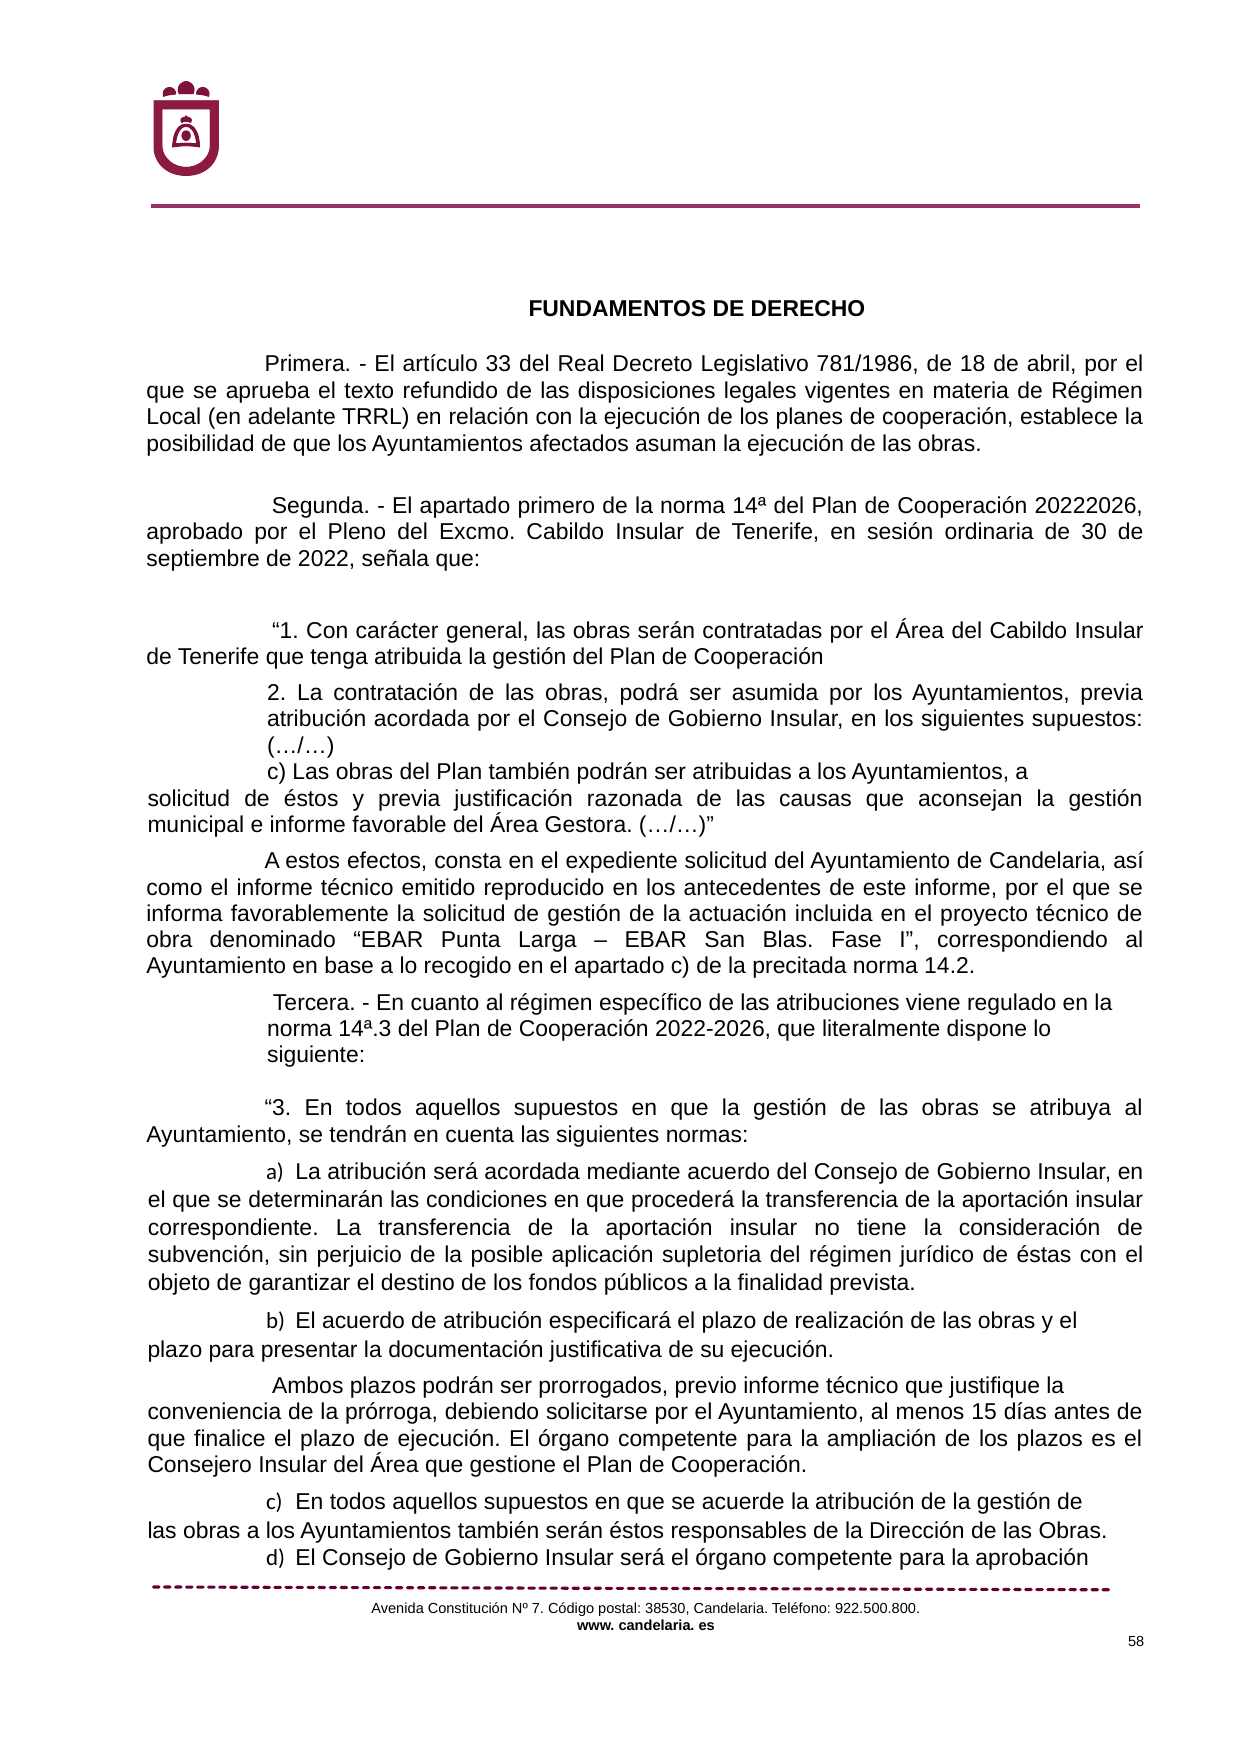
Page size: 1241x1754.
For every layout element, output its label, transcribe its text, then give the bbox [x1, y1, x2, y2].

list El Consejo de Gobierno Insular será el órgano competente para la aprobación [148, 1543, 1144, 1571]
list En todos aquellos supuestos en que se acuerde la atribución de la gestión de [148, 1487, 1144, 1515]
text Primera. - El artículo 33 del Real Decreto Legislativo 781/1986, de 18 de abril, por el que se aprueba el texto refundido de las disposiciones legales vigentes en materia de Régimen Local (en adelante TRRL) en relación con la ejecución de los planes de cooperación, establece la posibilidad de que los Ayuntamientos afectados asuman la ejecución de las obras. [146, 350, 1144, 456]
text plazo para presentar la documentación justificativa de su ejecución. [147, 1336, 1144, 1363]
text conveniencia de la prórroga, debiendo solicitarse por el Ayuntamiento, al menos 15 días antes de que finalice el plazo de ejecución. El órgano competente para la ampliación de los plazos es el Consejero Insular del Área que gestione el Plan de Cooperación. [147, 1398, 1144, 1477]
text solicitud de éstos y previa justificación razonada de las causas que aconsejan la gestión municipal e informe favorable del Área Gestora. (…/…)” [147, 784, 1144, 837]
text c) Las obras del Plan también podrán ser atribuidas a los Ayuntamientos, a [267, 758, 1144, 784]
text “3. En todos aquellos supuestos en que la gestión de las obras se atribuya al Ayuntamiento, se tendrán en cuenta las siguientes normas: [146, 1094, 1144, 1147]
text Tercera. - En cuanto al régimen específico de las atribuciones viene regulado en la norma 14ª.3 del Plan de Cooperación 2022-2026, que literalmente dispone lo siguiente: [267, 989, 1144, 1068]
subtitle FUNDAMENTOS DE DERECHO [249, 295, 1144, 322]
text 2. La contratación de las obras, podrá ser asumida por los Ayuntamientos, previa atribución acordada por el Consejo de Gobierno Insular, en los siguientes supuestos: (…/…) [267, 679, 1144, 758]
text Ambos plazos podrán ser prorrogados, previo informe técnico que justifique la [267, 1372, 1144, 1398]
text las obras a los Ayuntamientos también serán éstos responsables de la Dirección de las Obras. [147, 1517, 1144, 1543]
text “1. Con carácter general, las obras serán contratadas por el Área del Cabildo Insular de Tenerife que tenga atribuida la gestión del Plan de Cooperación [146, 617, 1144, 669]
list La atribución será acordada mediante acuerdo del Consejo de Gobierno Insular, en el que se determinarán las condiciones en que procederá la transferencia de la aportación insular correspondiente. La transferencia de la aportación insular no tiene la consideración de subvención, sin perjuicio de la posible aplicación supletoria del régimen jurídico de éstas con el objeto de garantizar el destino de los fondos públicos a la finalidad prevista. [148, 1157, 1144, 1295]
text Segunda. - El apartado primero de la norma 14ª del Plan de Cooperación 20222026, aprobado por el Pleno del Excmo. Cabildo Insular de Tenerife, en sesión ordinaria de 30 de septiembre de 2022, señala que: [146, 492, 1144, 571]
text A estos efectos, consta en el expediente solicitud del Ayuntamiento de Candelaria, así como el informe técnico emitido reproducido en los antecedentes de este informe, por el que se informa favorablemente la solicitud de gestión de la actuación incluida en el proyecto técnico de obra denominado “EBAR Punta Larga – EBAR San Blas. Fase I”, correspondiendo al Ayuntamiento en base a lo recogido en el apartado c) de la precitada norma 14.2. [146, 847, 1144, 979]
list El acuerdo de atribución especificará el plazo de realización de las obras y el [148, 1306, 1144, 1334]
